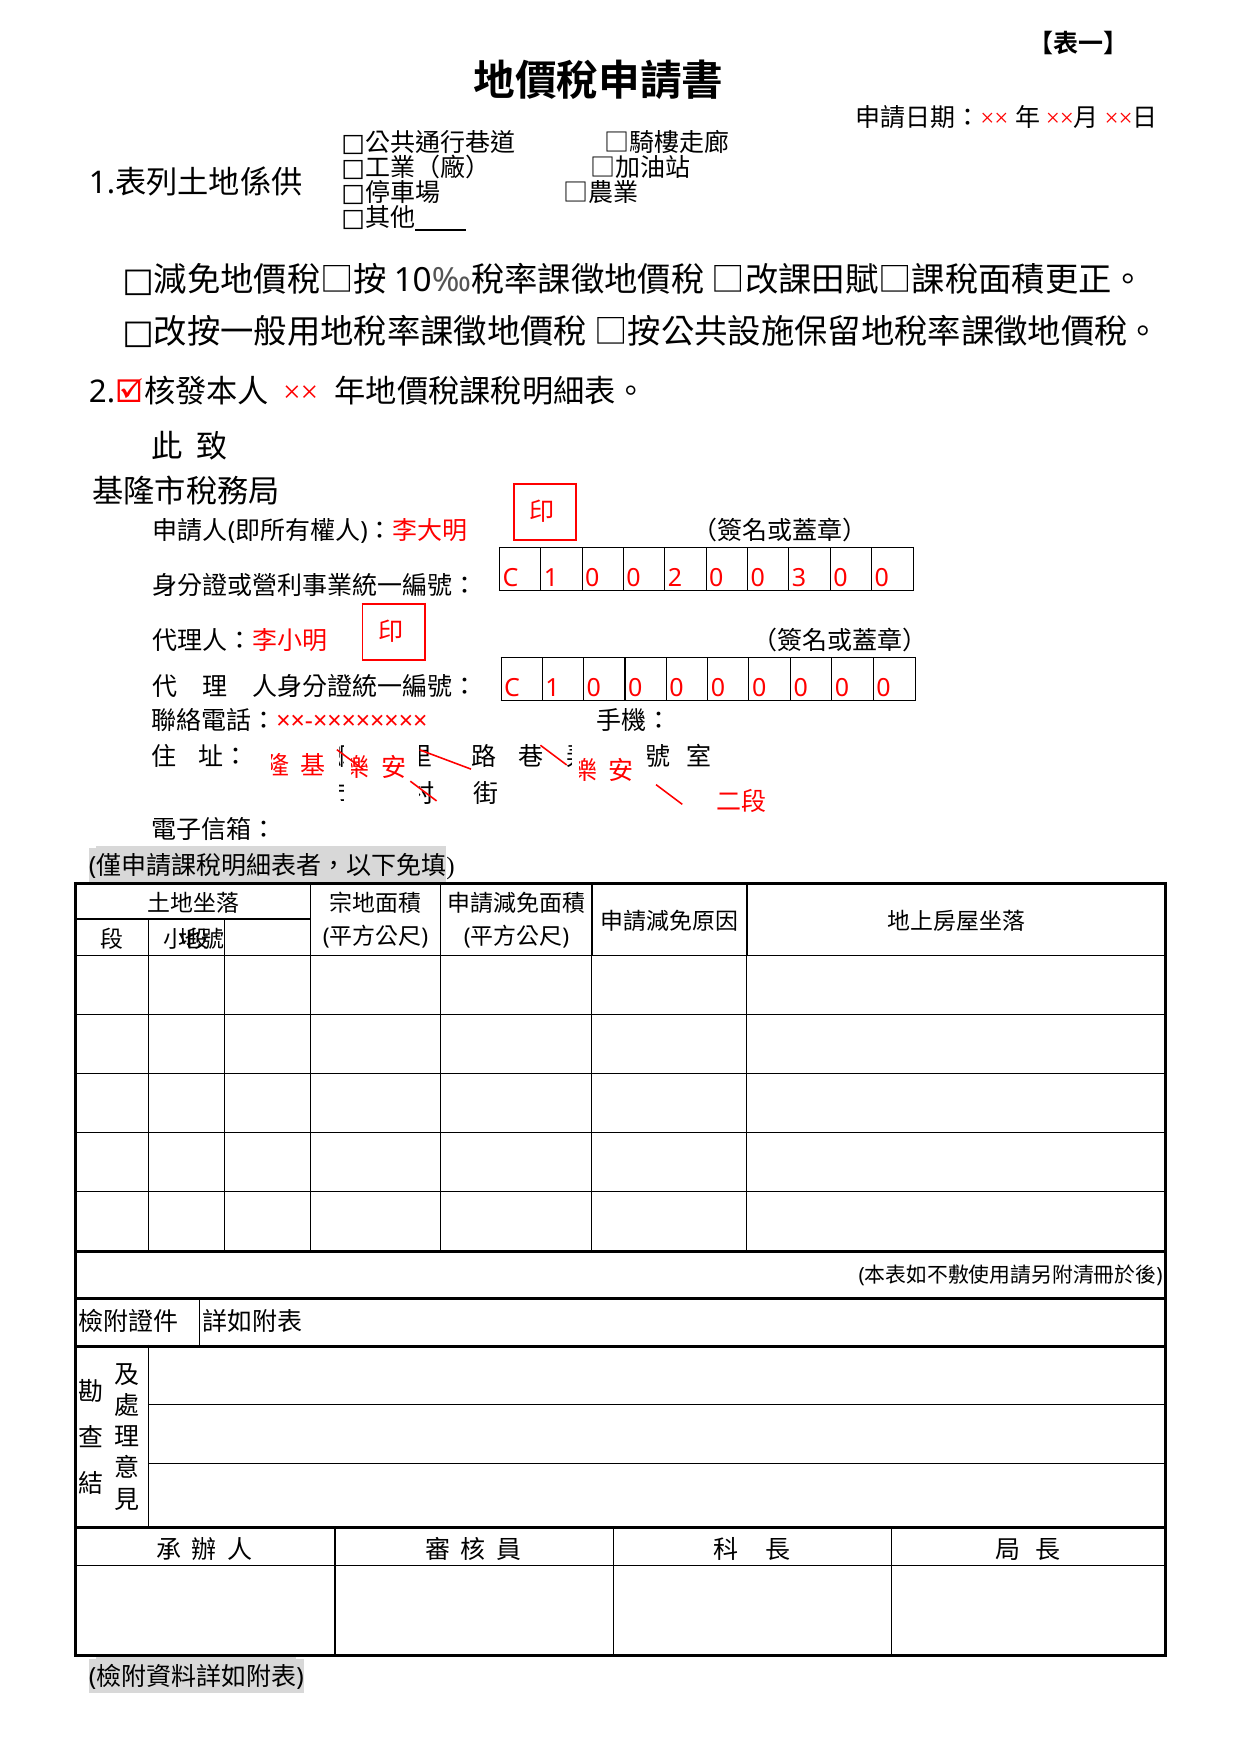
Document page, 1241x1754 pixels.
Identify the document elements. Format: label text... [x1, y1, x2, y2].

table_cell [441, 1015, 591, 1073]
text 聯絡電話：××-×××××××× 手機： [89, 701, 1157, 737]
table_cell [149, 956, 224, 1014]
text 印 [529, 492, 560, 528]
text 市 市區 村 街 樓之 [214, 773, 264, 809]
text □工業（廠） □加油站 [341, 157, 861, 182]
table_cell [916, 657, 1169, 701]
table_cell [311, 1015, 440, 1073]
table_cell 段 [77, 920, 148, 954]
table_cell [441, 956, 591, 1014]
text (僅申請課稅明細表者，以下免填) [89, 846, 1157, 882]
table_header 地上房屋坐落 [748, 885, 1164, 954]
table_cell [614, 1566, 891, 1654]
table_header 0 [708, 658, 748, 699]
table_header 0 [667, 658, 707, 699]
table_cell [592, 1192, 746, 1250]
text 基隆市稅務局 [39, 469, 1157, 511]
table_cell 承 辦 人 [77, 1529, 334, 1565]
table_cell [149, 1133, 224, 1191]
table_cell [225, 1074, 310, 1132]
table_header 3 [789, 548, 830, 589]
text 市 市區 村 街 樓之 [647, 773, 1157, 830]
text 【表一】 [1029, 27, 1130, 59]
text 安樂 [352, 754, 412, 799]
table_cell 審 核 員 [336, 1529, 613, 1565]
table_header 0 [749, 658, 790, 699]
table_header 0 [584, 658, 624, 699]
table_cell 檢附證件 [77, 1300, 199, 1344]
table_cell [747, 1015, 1164, 1073]
text (檢附資料詳如附表) [89, 1657, 1157, 1693]
text 電子信箱： [89, 809, 1157, 846]
table_cell [747, 1192, 1164, 1250]
table_header 0 [831, 548, 871, 589]
text □改按一般用地稅率課徵地價稅 □按公共設施保留地稅率課徵地價稅。 [89, 317, 1157, 350]
table_cell [592, 956, 746, 1014]
table_cell [441, 1074, 591, 1132]
table_cell [77, 1133, 148, 1191]
table_cell [592, 1074, 746, 1132]
text 市 市區 村 街 樓之 [419, 773, 572, 809]
table_header 1 [543, 658, 583, 699]
table_cell [225, 1133, 310, 1191]
table_cell [225, 956, 310, 1014]
table_cell [311, 1074, 440, 1132]
table_cell [149, 1015, 224, 1073]
table_header 申請減免原因 [593, 885, 746, 954]
table_header 0 [791, 658, 831, 699]
table_cell 小段 [149, 920, 224, 954]
table_cell [892, 1566, 1164, 1654]
table_cell [149, 1405, 1164, 1463]
table_header 0 [707, 548, 747, 589]
table_header 0 [872, 548, 913, 589]
table_cell [311, 956, 440, 1014]
table_cell 身分證或營利事業統一編號： [141, 547, 1169, 602]
text 住 址： 縣 鄉鎮 里 路 巷 弄162號 室 [89, 737, 1157, 817]
text □減免地價稅□按10‰稅率課徵地價稅 □改課田賦□課稅面積更正。 [89, 265, 1157, 298]
table_cell 科 長 [614, 1529, 891, 1565]
text 基隆市稅務局 [515, 485, 575, 539]
text □其他 [341, 207, 861, 232]
table_header 申請人(即所有權人)：李大明 （簽名或蓋章） [141, 511, 1169, 547]
table_cell 及 處 理 意 見 勘 查 結 果 [77, 1348, 148, 1526]
table_header 申請減免面積 (平方公尺) [441, 885, 591, 954]
table_cell [149, 1074, 224, 1132]
text 1.表列土地係供 使用，請准予辦理 [89, 131, 1157, 244]
table_cell [225, 1015, 310, 1073]
table_header 1 [541, 548, 582, 589]
table_cell 代 理 人身分證統一編號： [141, 657, 501, 701]
text 二段 [716, 781, 773, 817]
table_cell [311, 1192, 440, 1250]
text 此 致 [89, 411, 1157, 469]
table_cell [747, 1133, 1164, 1191]
text □停車場 □農業 [341, 182, 861, 207]
text 地價稅申請書 [38, 20, 1157, 104]
text 申請日期：×× 年 ××月 ××日 [38, 104, 1157, 131]
table_cell [77, 1015, 148, 1073]
table_cell [441, 1192, 591, 1250]
table_cell 局 長 [892, 1529, 1164, 1565]
table_cell [592, 1133, 746, 1191]
table_cell [149, 1192, 224, 1250]
table_cell (本表如不敷使用請另附清冊於後) [77, 1253, 1164, 1297]
table_cell [77, 1566, 334, 1654]
table_cell 代理人：李小明 （簽名或蓋章） [141, 602, 425, 657]
text 安樂 [579, 757, 639, 802]
table_cell 代理人：李小明 （簽名或蓋章） [363, 605, 424, 659]
table_cell [77, 1074, 148, 1132]
table_cell [77, 1192, 148, 1250]
table_header C [500, 548, 540, 589]
table_cell [225, 1192, 310, 1250]
table_cell [747, 956, 1164, 1014]
table_cell [149, 1464, 1164, 1526]
table_header 土地坐落 [77, 885, 310, 918]
table_header C [502, 658, 542, 699]
text 基隆 [271, 752, 331, 797]
table_header 2 [665, 548, 706, 589]
table_cell [77, 956, 148, 1014]
table_header 0 [583, 548, 623, 589]
table_cell [311, 1133, 440, 1191]
table_header 宗地面積 (平方公尺) [311, 885, 440, 954]
table_cell [592, 1015, 746, 1073]
table_header 0 [832, 658, 873, 699]
table_header 0 [624, 548, 664, 589]
table_header 0 [748, 548, 788, 589]
table_header 0 [626, 658, 666, 699]
text 2.核發本人 ×× 年地價稅課稅明細表。 [89, 369, 1157, 411]
table_cell [441, 1133, 591, 1191]
table_cell 地號 [225, 920, 310, 954]
table_cell 代理人：李小明 （簽名或蓋章） [426, 602, 1169, 657]
table_cell [747, 1074, 1164, 1132]
table_cell [336, 1566, 613, 1654]
text □公共通行巷道 □騎樓走廊 [341, 132, 861, 157]
table_header 0 [874, 658, 915, 699]
table_cell [149, 1348, 1164, 1403]
table_cell 詳如附表 [200, 1300, 1164, 1344]
